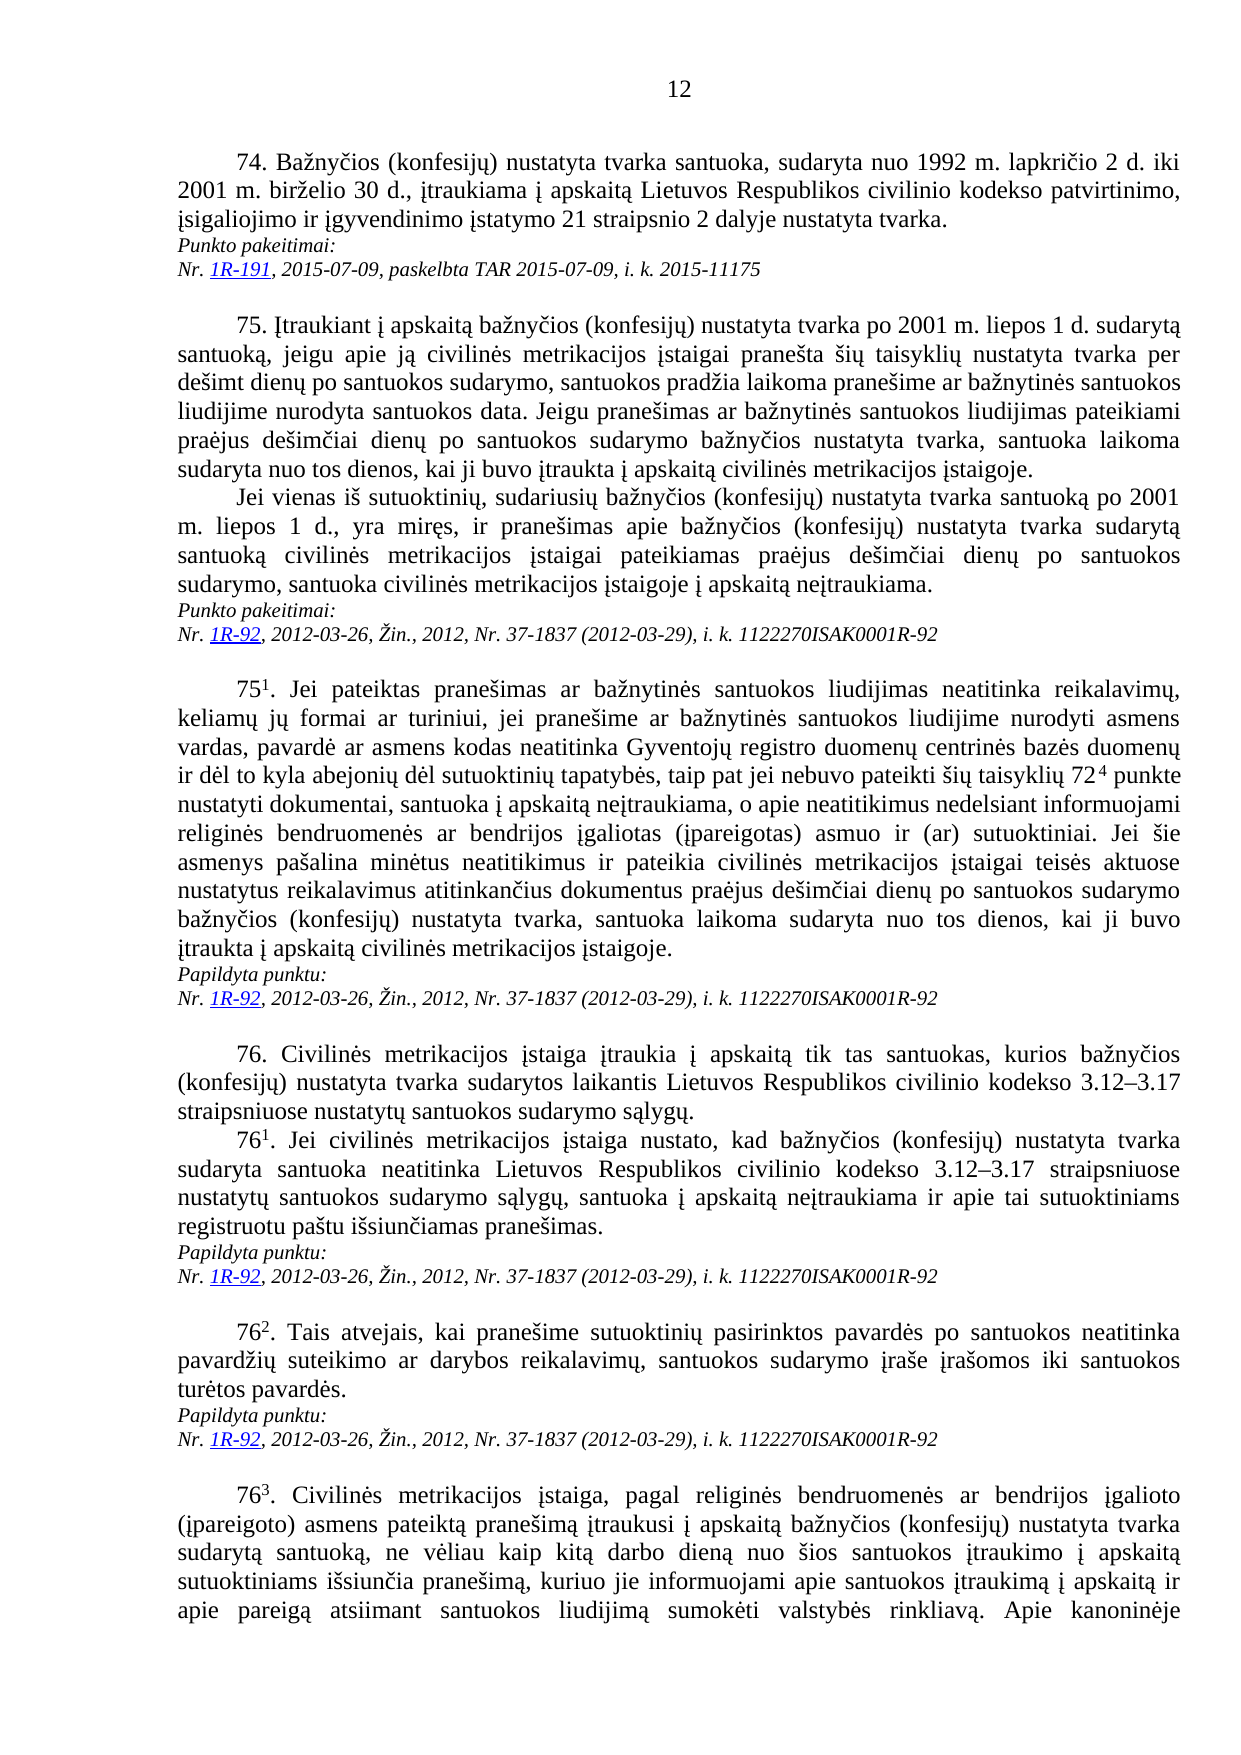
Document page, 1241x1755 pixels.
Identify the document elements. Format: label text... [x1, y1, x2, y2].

text Nr. 1R-92, 2012-03-26, Žin., 2012, Nr. 37-1837 (2012-03-29), i. k. 1122270ISAK0001R-92 [177, 986, 1181, 1010]
text Punkto pakeitimai: [177, 233, 1181, 257]
text Nr. 1R-92, 2012-03-26, Žin., 2012, Nr. 37-1837 (2012-03-29), i. k. 1122270ISAK0001R-92 [177, 1427, 1181, 1451]
text 74. Bažnyčios (konfesijų) nustatyta tvarka santuoka, sudaryta nuo 1992 m. lapkričio 2 d. iki 2001 m. birželio 30 d., įtraukiama į apskaitą Lietuvos Respublikos civilinio kodekso patvirtinimo, įsigaliojimo ir įgyvendinimo įstatymo 21 straipsnio 2 dalyje nustatyta tvarka. [177, 147, 1181, 233]
text 763. Civilinės metrikacijos įstaiga, pagal religinės bendruomenės ar bendrijos įgalioto (įpareigoto) asmens pateiktą pranešimą įtraukusi į apskaitą bažnyčios (konfesijų) nustatyta tvarka sudarytą santuoką, ne vėliau kaip kitą darbo dieną nuo šios santuokos įtraukimo į apskaitą sutuoktiniams išsiunčia pranešimą, kuriuo jie informuojami apie santuokos įtraukimą į apskaitą ir apie pareigą atsiimant santuokos liudijimą sumokėti valstybės rinkliavą. Apie kanoninėje [177, 1480, 1181, 1624]
text Papildyta punktu: [177, 1403, 1181, 1427]
text 761. Jei civilinės metrikacijos įstaiga nustato, kad bažnyčios (konfesijų) nustatyta tvarka sudaryta santuoka neatitinka Lietuvos Respublikos civilinio kodekso 3.12–3.17 straipsniuose nustatytų santuokos sudarymo sąlygų, santuoka į apskaitą neįtraukiama ir apie tai sutuoktiniams registruotu paštu išsiunčiamas pranešimas. [177, 1125, 1181, 1240]
text Punkto pakeitimai: [177, 597, 1181, 622]
text 75. Įtraukiant į apskaitą bažnyčios (konfesijų) nustatyta tvarka po 2001 m. liepos 1 d. sudarytą santuoką, jeigu apie ją civilinės metrikacijos įstaigai pranešta šių taisyklių nustatyta tvarka per dešimt dienų po santuokos sudarymo, santuokos pradžia laikoma pranešime ar bažnytinės santuokos liudijime nurodyta santuokos data. Jeigu pranešimas ar bažnytinės santuokos liudijimas pateikiami praėjus dešimčiai dienų po santuokos sudarymo bažnyčios nustatyta tvarka, santuoka laikoma sudaryta nuo tos dienos, kai ji buvo įtraukta į apskaitą civilinės metrikacijos įstaigoje. [177, 310, 1181, 482]
text Papildyta punktu: [177, 1240, 1181, 1264]
text Jei vienas iš sutuoktinių, sudariusių bažnyčios (konfesijų) nustatyta tvarka santuoką po 2001 m. liepos 1 d., yra miręs, ir pranešimas apie bažnyčios (konfesijų) nustatyta tvarka sudarytą santuoką civilinės metrikacijos įstaigai pateikiamas praėjus dešimčiai dienų po santuokos sudarymo, santuoka civilinės metrikacijos įstaigoje į apskaitą neįtraukiama. [177, 482, 1181, 597]
text 751. Jei pateiktas pranešimas ar bažnytinės santuokos liudijimas neatitinka reikalavimų, keliamų jų formai ar turiniui, jei pranešime ar bažnytinės santuokos liudijime nurodyti asmens vardas, pavardė ar asmens kodas neatitinka Gyventojų registro duomenų centrinės bazės duomenų ir dėl to kyla abejonių dėl sutuoktinių tapatybės, taip pat jei nebuvo pateikti šių taisyklių 724 punkte nustatyti dokumentai, santuoka į apskaitą neįtraukiama, o apie neatitikimus nedelsiant informuojami religinės bendruomenės ar bendrijos įgaliotas (įpareigotas) asmuo ir (ar) sutuoktiniai. Jei šie asmenys pašalina minėtus neatitikimus ir pateikia civilinės metrikacijos įstaigai teisės aktuose nustatytus reikalavimus atitinkančius dokumentus praėjus dešimčiai dienų po santuokos sudarymo bažnyčios (konfesijų) nustatyta tvarka, santuoka laikoma sudaryta nuo tos dienos, kai ji buvo įtraukta į apskaitą civilinės metrikacijos įstaigoje. [177, 674, 1181, 962]
text Nr. 1R-92, 2012-03-26, Žin., 2012, Nr. 37-1837 (2012-03-29), i. k. 1122270ISAK0001R-92 [177, 1264, 1181, 1288]
text Papildyta punktu: [177, 962, 1181, 986]
text Nr. 1R-191, 2015-07-09, paskelbta TAR 2015-07-09, i. k. 2015-11175 [177, 257, 1181, 281]
text 76. Civilinės metrikacijos įstaiga įtraukia į apskaitą tik tas santuokas, kurios bažnyčios (konfesijų) nustatyta tvarka sudarytos laikantis Lietuvos Respublikos civilinio kodekso 3.12–3.17 straipsniuose nustatytų santuokos sudarymo sąlygų. [177, 1039, 1181, 1125]
text 762. Tais atvejais, kai pranešime sutuoktinių pasirinktos pavardės po santuokos neatitinka pavardžių suteikimo ar darybos reikalavimų, santuokos sudarymo įraše įrašomos iki santuokos turėtos pavardės. [177, 1317, 1181, 1403]
text Nr. 1R-92, 2012-03-26, Žin., 2012, Nr. 37-1837 (2012-03-29), i. k. 1122270ISAK0001R-92 [177, 622, 1181, 646]
